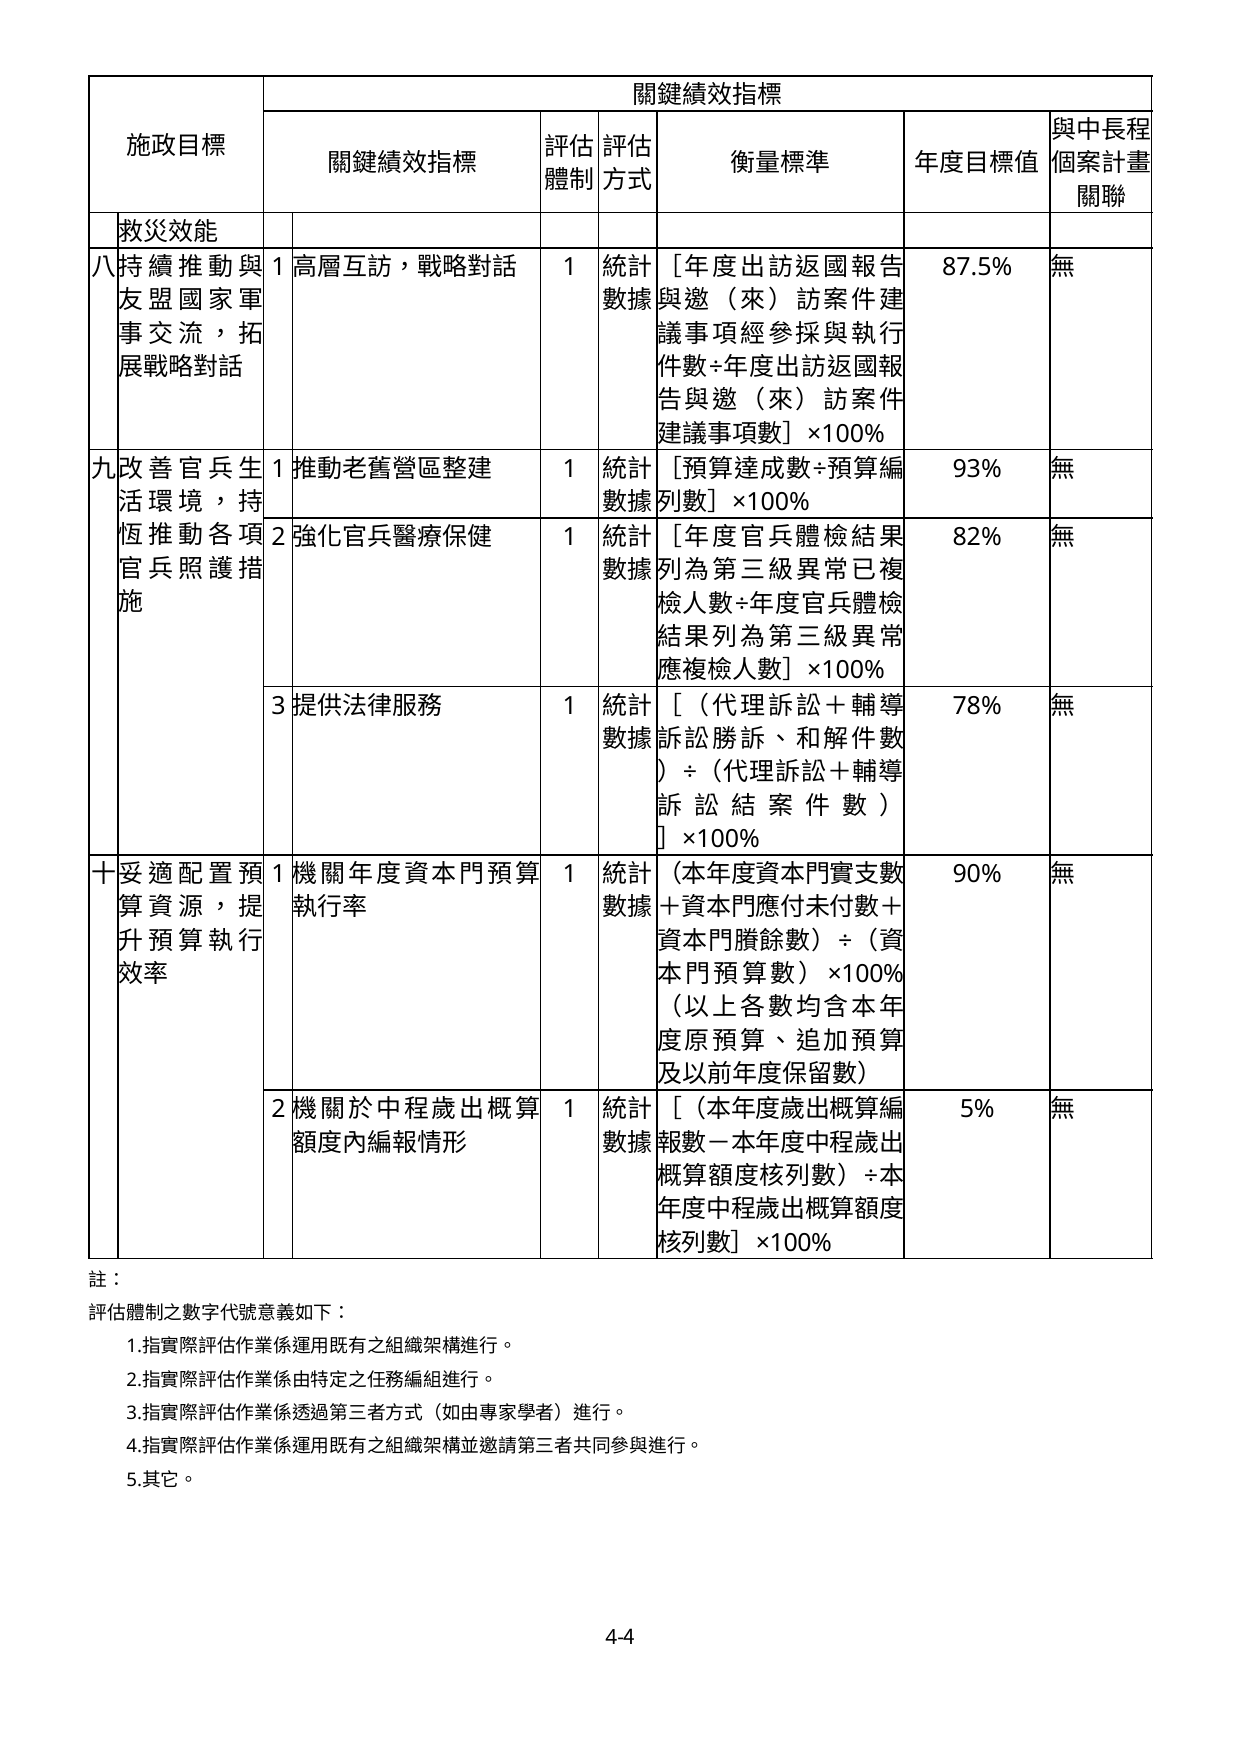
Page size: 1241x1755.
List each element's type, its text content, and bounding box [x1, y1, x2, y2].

table_cell 82% [905, 519, 1049, 686]
table_cell [293, 213, 540, 247]
table_cell 強化官兵醫療保健 [293, 519, 540, 686]
text 評估體制之數字代號意義如下： [89, 1293, 1152, 1326]
table_cell 積極從事災害防救整備，強化國軍救災效能 [119, 213, 263, 247]
table_cell 評估 方式 [599, 112, 656, 212]
table_cell 2 [264, 1091, 292, 1258]
text 4.指實際評估作業係運用既有之組織架構並邀請第三者共同參與進行。 [89, 1426, 1152, 1459]
table_cell 3 [264, 687, 292, 854]
table_cell 78% [905, 687, 1049, 854]
table_cell 無 [1051, 450, 1151, 517]
table_cell 1 [541, 856, 598, 1089]
table_cell 1 [264, 856, 292, 1089]
table_header 施政目標 [90, 77, 263, 212]
table_cell [905, 213, 1049, 247]
table_cell 八 [90, 249, 117, 449]
table_cell 93% [905, 450, 1049, 517]
table_cell 改善官兵生活環境，持恆推動各項官兵照護措施 [119, 450, 263, 854]
table_cell 無 [1051, 687, 1151, 854]
table_cell [1051, 213, 1151, 247]
table_cell 與中長程個案計畫關聯 [1051, 112, 1151, 212]
table_cell 統計數據 [599, 1091, 656, 1258]
table_cell 機關於中程歲出概算額度內編報情形 [293, 1091, 540, 1258]
table_cell 統計數據 [599, 450, 656, 517]
table_cell 十 [90, 856, 117, 1258]
table_cell 1 [541, 450, 598, 517]
text 5.其它。 [89, 1459, 1152, 1493]
table_cell ［（代理訴訟＋輔導訴訟勝訴、和解件數）÷（代理訴訟＋輔導訴訟結案件數）］×100% [658, 687, 903, 854]
table_cell 90% [905, 856, 1049, 1089]
table_cell 妥適配置預算資源，提升預算執行效率 [119, 856, 263, 1258]
table_cell ［年度出訪返國報告與邀（來）訪案件建議事項經參採與執行件數÷年度出訪返國報告與邀（來）訪案件建議事項數］×100% [658, 249, 903, 449]
table_cell 87.5% [905, 249, 1049, 449]
table_cell 5% [905, 1091, 1049, 1258]
table_cell 衡量標準 [658, 112, 903, 212]
table_cell 無 [1051, 1091, 1151, 1258]
table_cell 無 [1051, 519, 1151, 686]
table_cell 統計數據 [599, 249, 656, 449]
table_cell 1 [264, 450, 292, 517]
table_cell 1 [541, 687, 598, 854]
table_cell 1 [264, 249, 292, 449]
table_cell [541, 213, 598, 247]
table_cell ［年度官兵體檢結果列為第三級異常已複檢人數÷年度官兵體檢結果列為第三級異常應複檢人數］×100% [658, 519, 903, 686]
table_cell 高層互訪，戰略對話 [293, 249, 540, 449]
table_cell 持續推動與友盟國家軍事交流，拓展戰略對話 [119, 249, 263, 449]
table_cell 統計數據 [599, 519, 656, 686]
table_cell [658, 213, 903, 247]
table_cell ［預算達成數÷預算編列數］×100% [658, 450, 903, 517]
table_cell [599, 213, 656, 247]
text 3.指實際評估作業係透過第三者方式（如由專家學者）進行。 [89, 1393, 1152, 1426]
table_cell 年度目標值 [905, 112, 1049, 212]
table_cell 統計數據 [599, 856, 656, 1089]
table_cell （本年度資本門實支數＋資本門應付未付數＋資本門賸餘數）÷（資本門預算數）×100%（以上各數均含本年度原預算、追加預算及以前年度保留數） [658, 856, 903, 1089]
text 2.指實際評估作業係由特定之任務編組進行。 [89, 1359, 1152, 1393]
table_cell 九 [90, 450, 117, 854]
table_cell 無 [1051, 856, 1151, 1089]
table_cell 1 [541, 519, 598, 686]
table_cell 評估 體制 [541, 112, 598, 212]
table_cell 無 [1051, 249, 1151, 449]
table_cell 推動老舊營區整建 [293, 450, 540, 517]
table_cell 1 [541, 1091, 598, 1258]
text 註： [89, 1259, 1152, 1293]
table_cell 機關年度資本門預算執行率 [293, 856, 540, 1089]
table_cell 統計數據 [599, 687, 656, 854]
table_cell ［（本年度歲出概算編報數－本年度中程歲出概算額度核列數）÷本年度中程歲出概算額度核列數］×100% [658, 1091, 903, 1258]
text 1.指實際評估作業係運用既有之組織架構進行。 [89, 1326, 1152, 1359]
table_cell [264, 213, 292, 247]
table_cell 1 [541, 249, 598, 449]
table_cell 七 [90, 213, 117, 247]
table_cell 2 [264, 519, 292, 686]
table_header 關鍵績效指標 [264, 77, 1151, 110]
table_cell 關鍵績效指標 [264, 112, 540, 212]
table_cell 提供法律服務 [293, 687, 540, 854]
